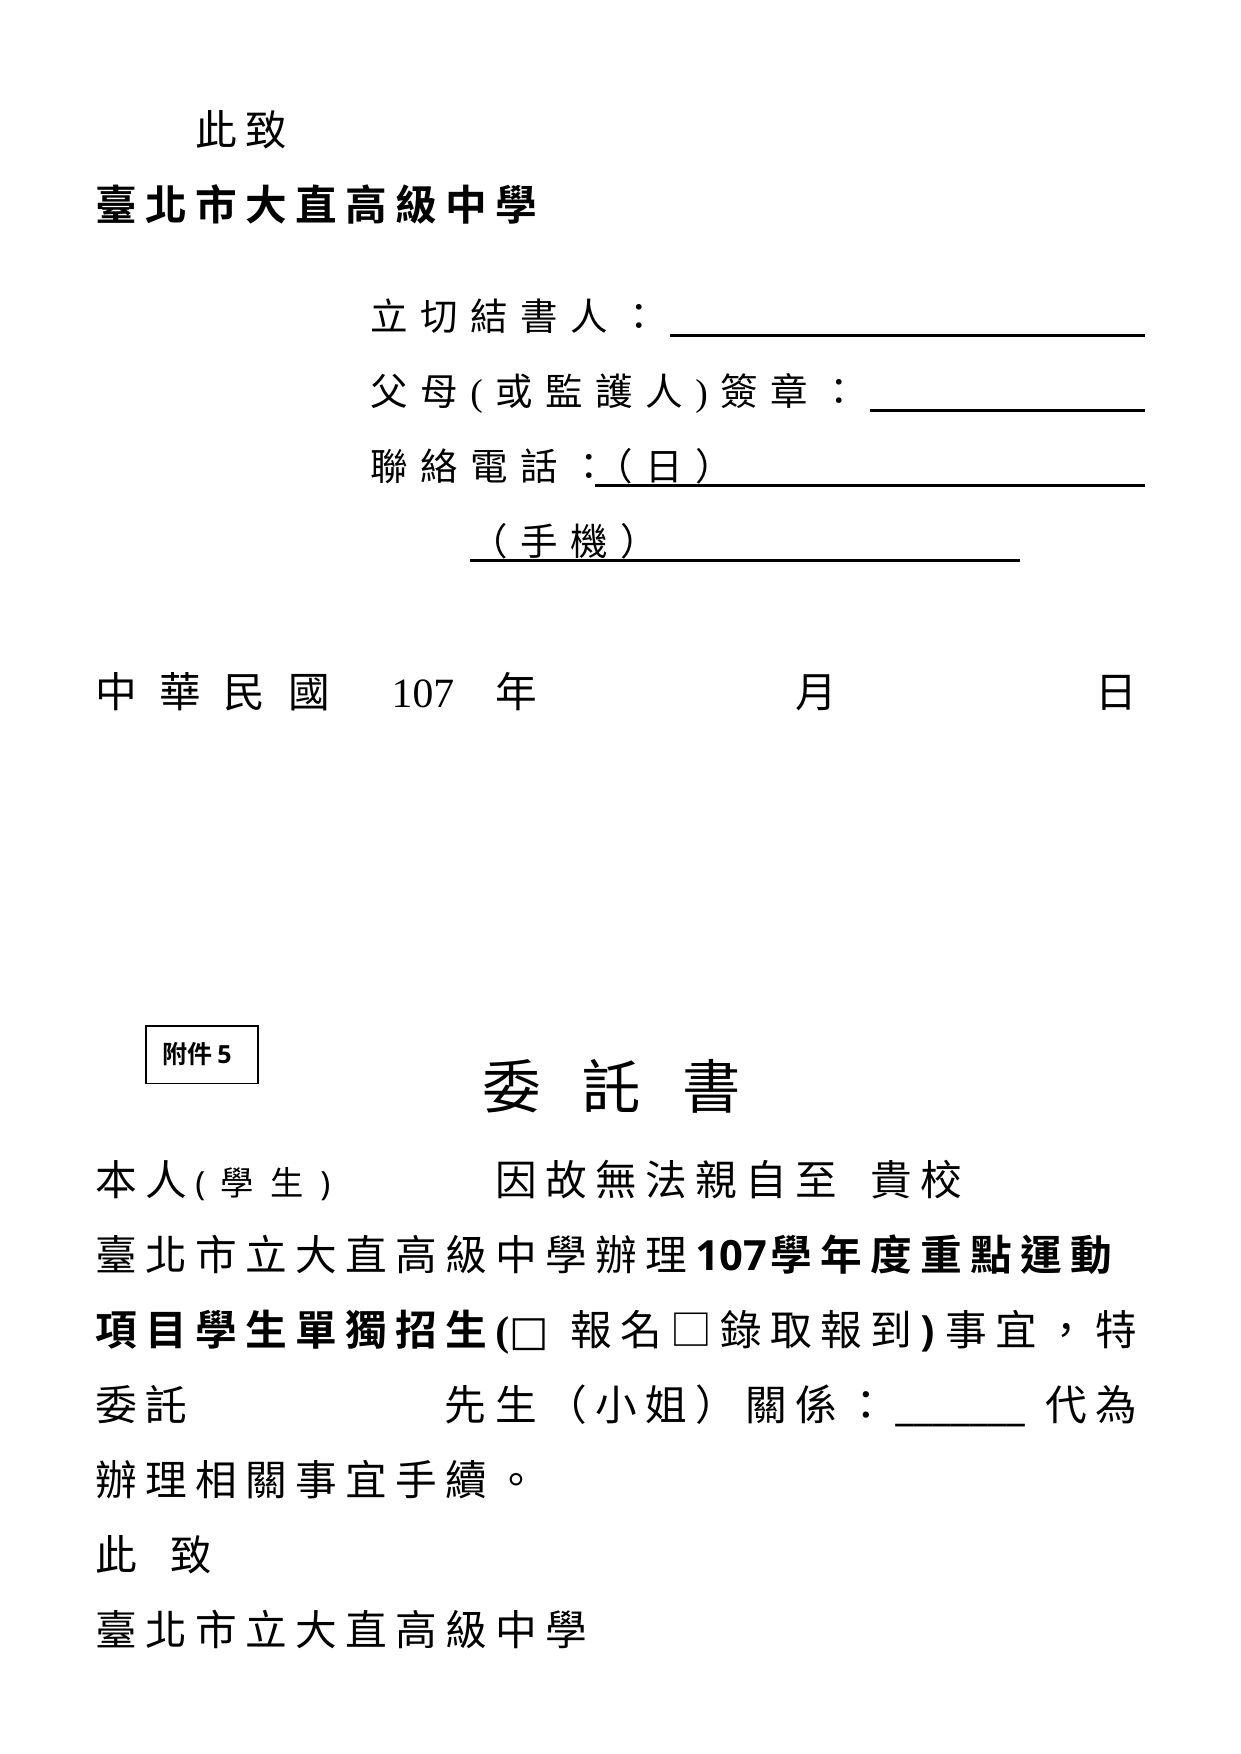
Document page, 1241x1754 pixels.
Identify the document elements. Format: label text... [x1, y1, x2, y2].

text 此 致 [95, 1514, 1145, 1589]
text 委 託 書 [95, 1027, 1145, 1139]
text 中華民國 107 年 月 日 [95, 652, 1145, 727]
text 附件5 [162, 1034, 242, 1071]
text 臺北市立大直高級中學 [95, 1589, 1145, 1664]
text 聯絡電話：（日） [95, 427, 1145, 502]
text 父母(或監護人)簽章： [95, 352, 1145, 427]
text 本人(學生) 因故無法親自至 貴校 [95, 1139, 1145, 1214]
text 此致 [95, 89, 1145, 164]
text 臺北市立大直高級中學辦理107學年度重點運動項目學生單獨招生(□報名□錄取報到)事宜，特委託 先生（小姐）關係：_______ 代為辦理相關事宜手續。 [95, 1214, 1145, 1514]
text （手機） [95, 502, 1145, 577]
text 臺北市大直高級中學 [95, 164, 1145, 239]
text 立切結書人： [95, 277, 1145, 352]
